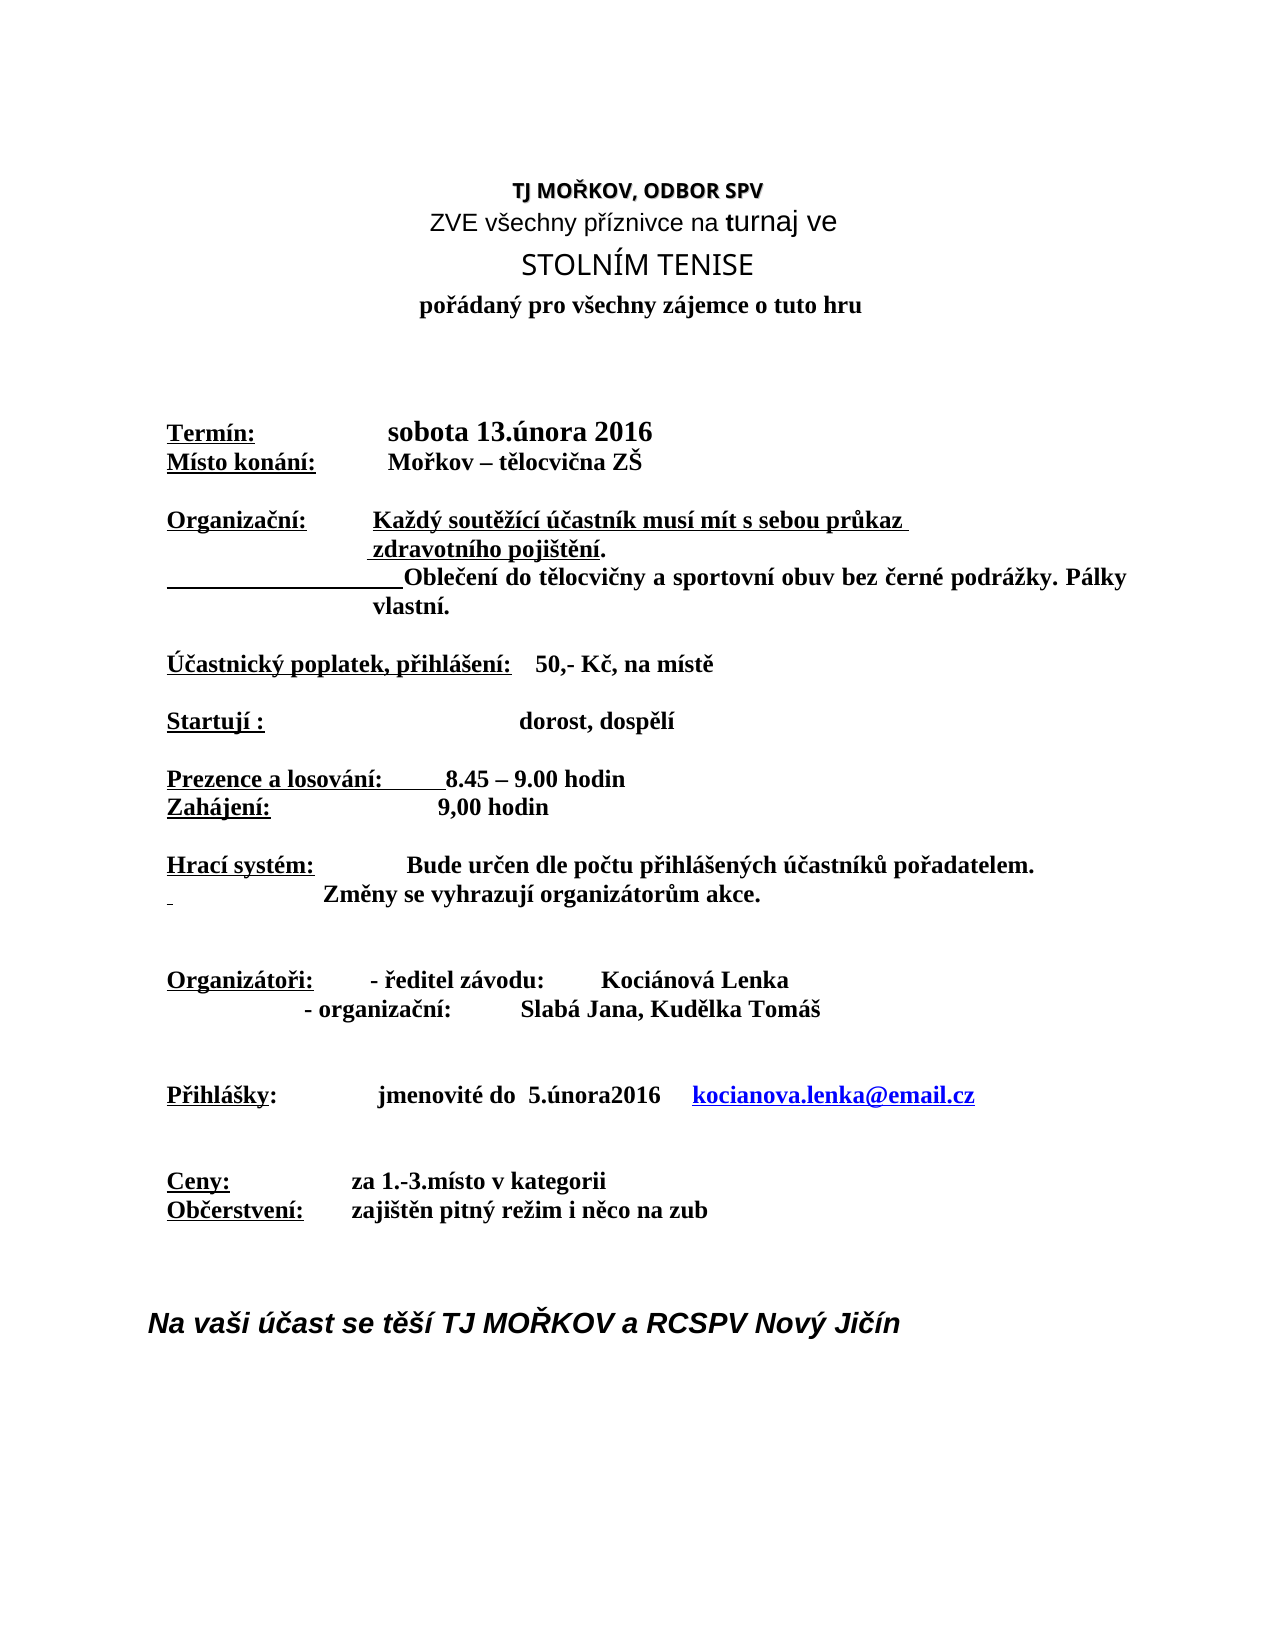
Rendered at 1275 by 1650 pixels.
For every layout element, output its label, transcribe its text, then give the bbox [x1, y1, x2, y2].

text Organizační: Každý soutěžící účastník musí mít s sebou průkaz [166, 505, 1127, 534]
text Přihlášky: jmenovité do 5.února2016 kocianova.lenka@email.cz [166, 1080, 1127, 1109]
text Organizátoři: - ředitel závodu: Kociánová Lenka [166, 965, 1127, 994]
text Oblečení do tělocvičny a sportovní obuv bez černé podrážky. Pálky vlastní. [166, 562, 1127, 620]
text Místo konání: Mořkov – tělocvična ZŠ [166, 447, 1127, 476]
text Změny se vyhrazují organizátorům akce. [166, 879, 1127, 907]
text Účastnický poplatek, přihlášení: 50,- Kč, na místě [166, 649, 1127, 677]
text STOLNÍM TENISE [148, 244, 1127, 284]
text pořádaný pro všechny zájemce o tuto hru [148, 290, 1127, 319]
text Termín: sobota 13.února 2016 [166, 414, 1127, 447]
text Ceny: za 1.-3.místo v kategorii [166, 1166, 1127, 1195]
text zdravotního pojištění. [166, 534, 1127, 562]
text Zahájení: 9,00 hodin [166, 792, 1127, 821]
text - organizační: Slabá Jana, Kudělka Tomáš [148, 994, 1127, 1022]
text Startují : dorost, dospělí [166, 706, 1127, 735]
text Prezence a losování: 8.45 – 9.00 hodin [166, 764, 1127, 792]
text TJ Mořkov, odbor SPV [148, 176, 1127, 204]
text Občerstvení: zajištěn pitný režim i něco na zub [166, 1195, 1127, 1224]
text ZVE všechny příznivce na turnaj ve [148, 204, 1127, 238]
text Hrací systém: Bude určen dle počtu přihlášených účastníků pořadatelem. [166, 850, 1127, 879]
text Na vaši účast se těší TJ MOŘKOV a RCSPV Nový Jičín [148, 1306, 1127, 1340]
